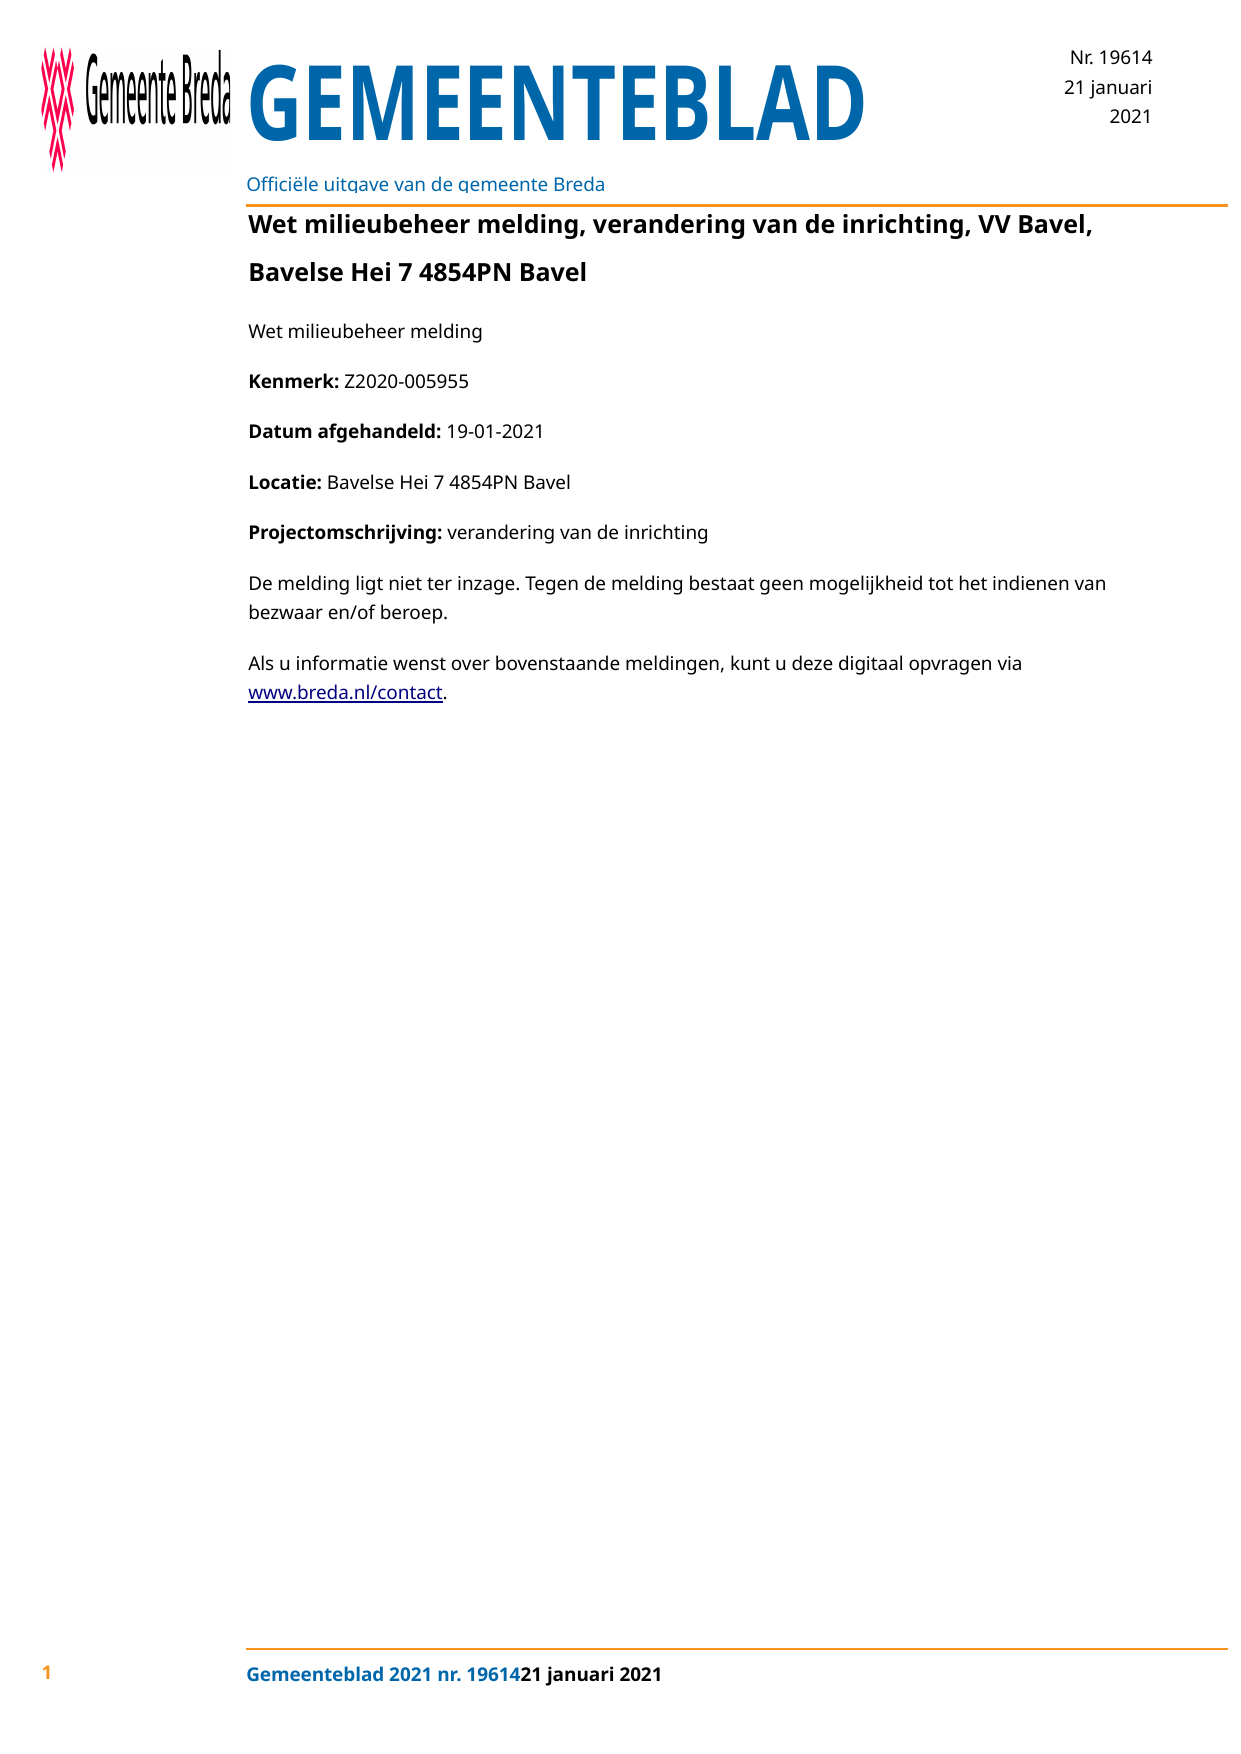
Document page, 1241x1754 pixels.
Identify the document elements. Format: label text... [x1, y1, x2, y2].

text Als u informatie wenst over bovenstaande meldingen, kunt u deze digitaal opvragen via www.breda.nl/contact. [248, 650, 1152, 705]
text Wet milieubeheer melding, verandering van de inrichting, VV Bavel, Bavelse Hei 7 4854PN Bavel [248, 207, 1152, 288]
picture [41, 47, 231, 172]
text Kenmerk: Z2020-005955 [248, 368, 1152, 394]
text Locatie: Bavelse Hei 7 4854PN Bavel [248, 469, 1152, 495]
text Datum afgehandeld: 19-01-2021 [248, 419, 1152, 444]
text Projectomschrijving: verandering van de inrichting [248, 519, 1152, 545]
text De melding ligt niet ter inzage. Tegen de melding bestaat geen mogelijkheid tot het indienen van bezwaar en/of beroep. [248, 570, 1152, 625]
text Wet milieubeheer melding [248, 318, 1152, 344]
